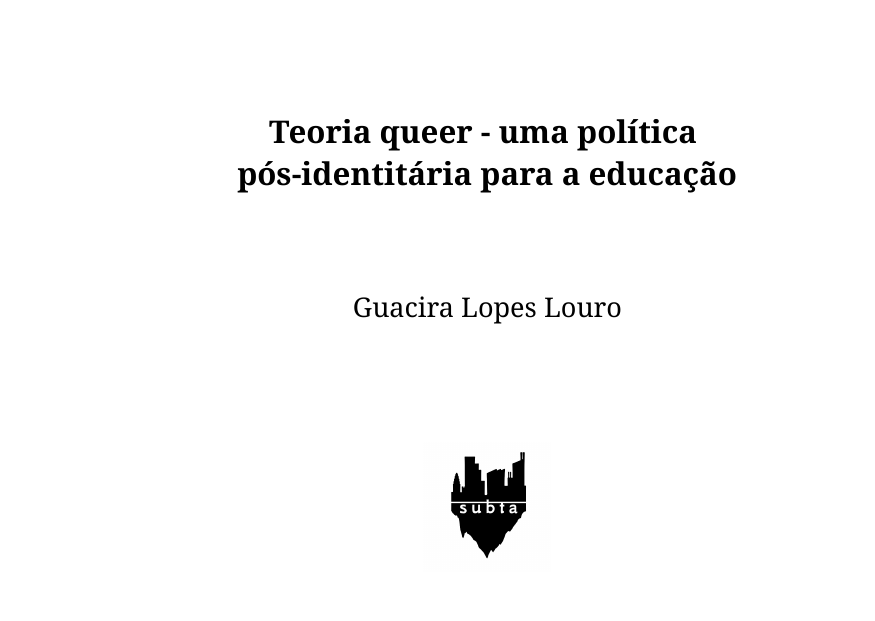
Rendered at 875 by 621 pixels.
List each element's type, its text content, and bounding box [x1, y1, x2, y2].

text Teoria queer - uma política [148, 110, 827, 152]
text pós-identitária para a educação [148, 152, 827, 195]
text Guacira Lopes Louro [148, 289, 827, 326]
picture [423, 442, 552, 572]
